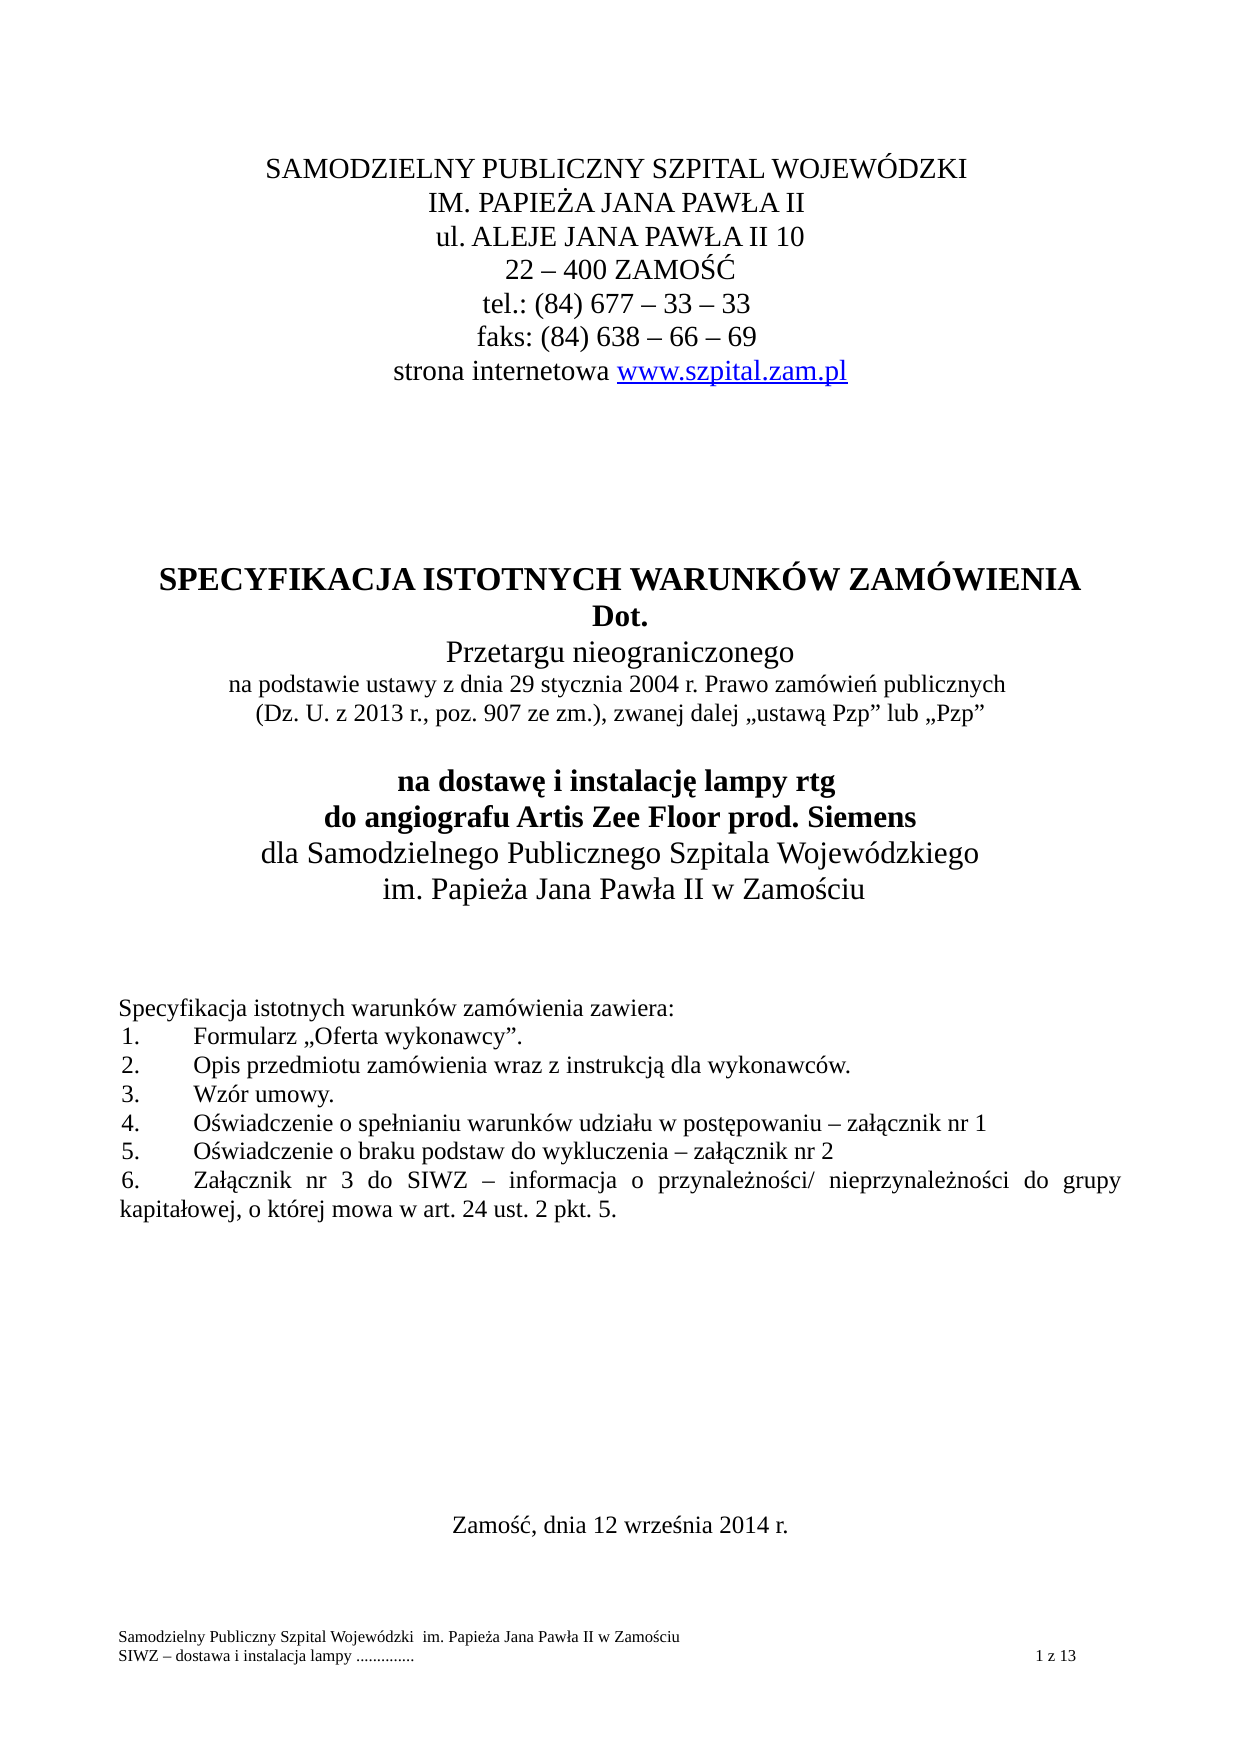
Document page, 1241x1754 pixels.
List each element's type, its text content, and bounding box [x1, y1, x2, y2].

text do angiografu Artis Zee Floor prod. Siemens [118, 798, 1122, 834]
text Specyfikacja istotnych warunków zamówienia zawiera: [118, 993, 1122, 1021]
text ul. ALEJE JANA PAWŁA II 10 [118, 219, 1122, 252]
text na dostawę i instalację lampy rtg [118, 763, 1122, 798]
text Dot. [118, 597, 1122, 633]
text tel.: (84) 677 – 33 – 33 [118, 286, 1122, 319]
text SPECYFIKACJA ISTOTNYCH WARUNKÓW ZAMÓWIENIA [118, 559, 1122, 597]
text im. Papieża Jana Pawła II w Zamościu [118, 870, 1122, 906]
text IM. PAPIEŻA JANA PAWŁA II [118, 185, 1122, 219]
list Opis przedmiotu zamówienia wraz z instrukcją dla wykonawców. [119, 1050, 1122, 1079]
text dla Samodzielnego Publicznego Szpitala Wojewódzkiego [118, 834, 1122, 870]
text SAMODZIELNY PUBLICZNY SZPITAL WOJEWÓDZKI [118, 152, 1122, 185]
text na podstawie ustawy z dnia 29 stycznia 2004 r. Prawo zamówień publicznych [118, 669, 1122, 698]
text Zamość, dnia 12 września 2014 r. [118, 1510, 1122, 1539]
list Formularz „Oferta wykonawcy”. [119, 1021, 1122, 1050]
list Oświadczenie o spełnianiu warunków udziału w postępowaniu – załącznik nr 1 [119, 1108, 1122, 1136]
text Przetargu nieograniczonego [118, 633, 1122, 669]
text faks: (84) 638 – 66 – 69 [118, 319, 1122, 353]
list Wzór umowy. [119, 1079, 1122, 1108]
list Oświadczenie o braku podstaw do wykluczenia – załącznik nr 2 [119, 1136, 1122, 1165]
list Załącznik nr 3 do SIWZ – informacja o przynależności/ nieprzynależności do grupy kapitałowej, o której mowa w art. 24 ust. 2 pkt. 5. [119, 1165, 1122, 1223]
text (Dz. U. z 2013 r., poz. 907 ze zm.), zwanej dalej „ustawą Pzp” lub „Pzp” [118, 698, 1122, 727]
text 22 – 400 ZAMOŚĆ [118, 252, 1122, 286]
text strona internetowa www.szpital.zam.pl [118, 353, 1122, 386]
